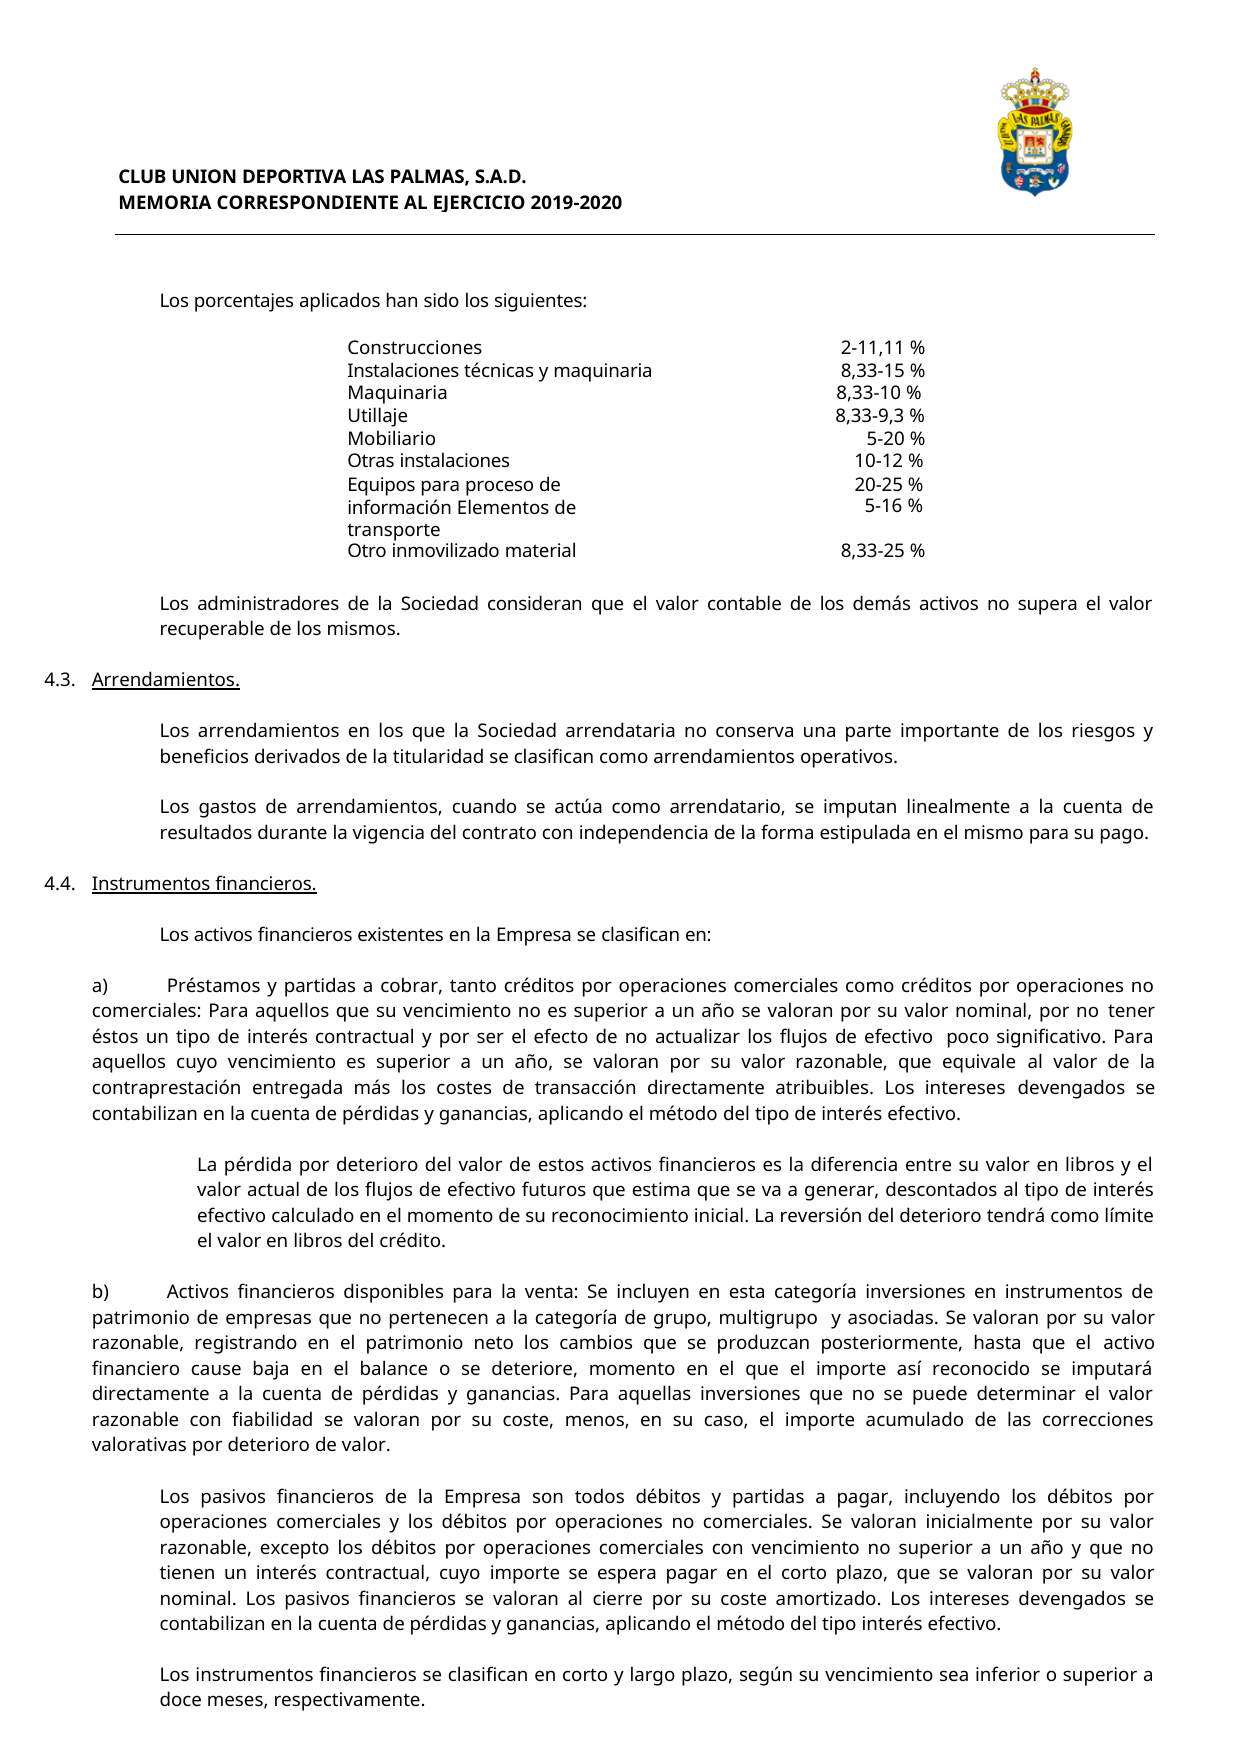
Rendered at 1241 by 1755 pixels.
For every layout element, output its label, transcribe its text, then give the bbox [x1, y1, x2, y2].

table_cell Utillaje [326, 406, 738, 429]
table_header 2-11,11 % [738, 338, 946, 361]
table_cell 8,33-9,3 % [738, 406, 946, 429]
list Préstamos y partidas a cobrar, tanto créditos por operaciones comerciales como créditos por operaciones no comerciales: Para aquellos que su vencimiento no es superior a un año se valoran por su valor nominal, por no tener éstos un tipo de interés contractual y por ser el efecto de no actualizar los flujos de efectivo poco significativo. Para aquellos cuyo vencimiento es superior a un año, se valoran por su valor razonable, que equivale al valor de la contraprestación entregada más los costes de transacción directamente atribuibles. Los intereses devengados se contabilizan en la cuenta de pérdidas y ganancias, aplicando el método del tipo de interés efectivo. [92, 972, 1155, 1125]
table_cell 20-25 % 5-16 % [738, 474, 946, 541]
table_cell 8,33-25 % [738, 541, 946, 564]
table_cell Instalaciones técnicas y maquinaria [326, 361, 738, 383]
text Los arrendamientos en los que la Sociedad arrendataria no conserva una parte importante de los riesgos y beneficios derivados de la titularidad se clasifican como arrendamientos operativos. [159, 717, 1155, 768]
table_cell Equipos para proceso de información Elementos de transporte [326, 474, 738, 541]
text Los administradores de la Sociedad consideran que el valor contable de los demás activos no supera el valor recuperable de los mismos. [159, 590, 1152, 641]
list Activos financieros disponibles para la venta: Se incluyen en esta categoría inversiones en instrumentos de patrimonio de empresas que no pertenecen a la categoría de grupo, multigrupo y asociadas. Se valoran por su valor razonable, registrando en el patrimonio neto los cambios que se produzcan posteriormente, hasta que el activo financiero cause baja en el balance o se deteriore, momento en el que el importe así reconocido se imputará directamente a la cuenta de pérdidas y ganancias. Para aquellas inversiones que no se puede determinar el valor razonable con fiabilidad se valoran por su coste, menos, en su caso, el importe acumulado de las correcciones valorativas por deterioro de valor. [92, 1278, 1155, 1457]
text La pérdida por deterioro del valor de estos activos financieros es la diferencia entre su valor en libros y el valor actual de los flujos de efectivo futuros que estima que se va a generar, descontados al tipo de interés efectivo calculado en el momento de su reconocimiento inicial. La reversión del deterioro tendrá como límite el valor en libros del crédito. [197, 1151, 1155, 1253]
text Los pasivos financieros de la Empresa son todos débitos y partidas a pagar, incluyendo los débitos por operaciones comerciales y los débitos por operaciones no comerciales. Se valoran inicialmente por su valor razonable, excepto los débitos por operaciones comerciales con vencimiento no superior a un año y que no tienen un interés contractual, cuyo importe se espera pagar en el corto plazo, que se valoran por su valor nominal. Los pasivos financieros se valoran al cierre por su coste amortizado. Los intereses devengados se contabilizan en la cuenta de pérdidas y ganancias, aplicando el método del tipo interés efectivo. [159, 1483, 1155, 1636]
text Los gastos de arrendamientos, cuando se actúa como arrendatario, se imputan linealmente a la cuenta de resultados durante la vigencia del contrato con independencia de la forma estipulada en el mismo para su pago. [159, 794, 1155, 845]
table_cell 5-20 % [738, 429, 946, 451]
table_cell Otras instalaciones [326, 451, 738, 474]
text Los instrumentos financieros se clasifican en corto y largo plazo, según su vencimiento sea inferior o superior a doce meses, respectivamente. [159, 1661, 1154, 1712]
text Los porcentajes aplicados han sido los siguientes: [159, 287, 1201, 313]
table_cell Mobiliario [326, 429, 738, 451]
table_cell 8,33-10 % [738, 384, 946, 406]
table_cell 8,33-15 % [738, 361, 946, 383]
list Arrendamientos. [44, 666, 1201, 692]
text Los activos financieros existentes en la Empresa se clasifican en: [159, 921, 1201, 947]
table_header Construcciones [326, 338, 738, 361]
table_cell Maquinaria [326, 384, 738, 406]
table_cell Otro inmovilizado material [326, 541, 738, 564]
table_cell 10-12 % [738, 451, 946, 474]
list Instrumentos financieros. [44, 871, 1201, 896]
